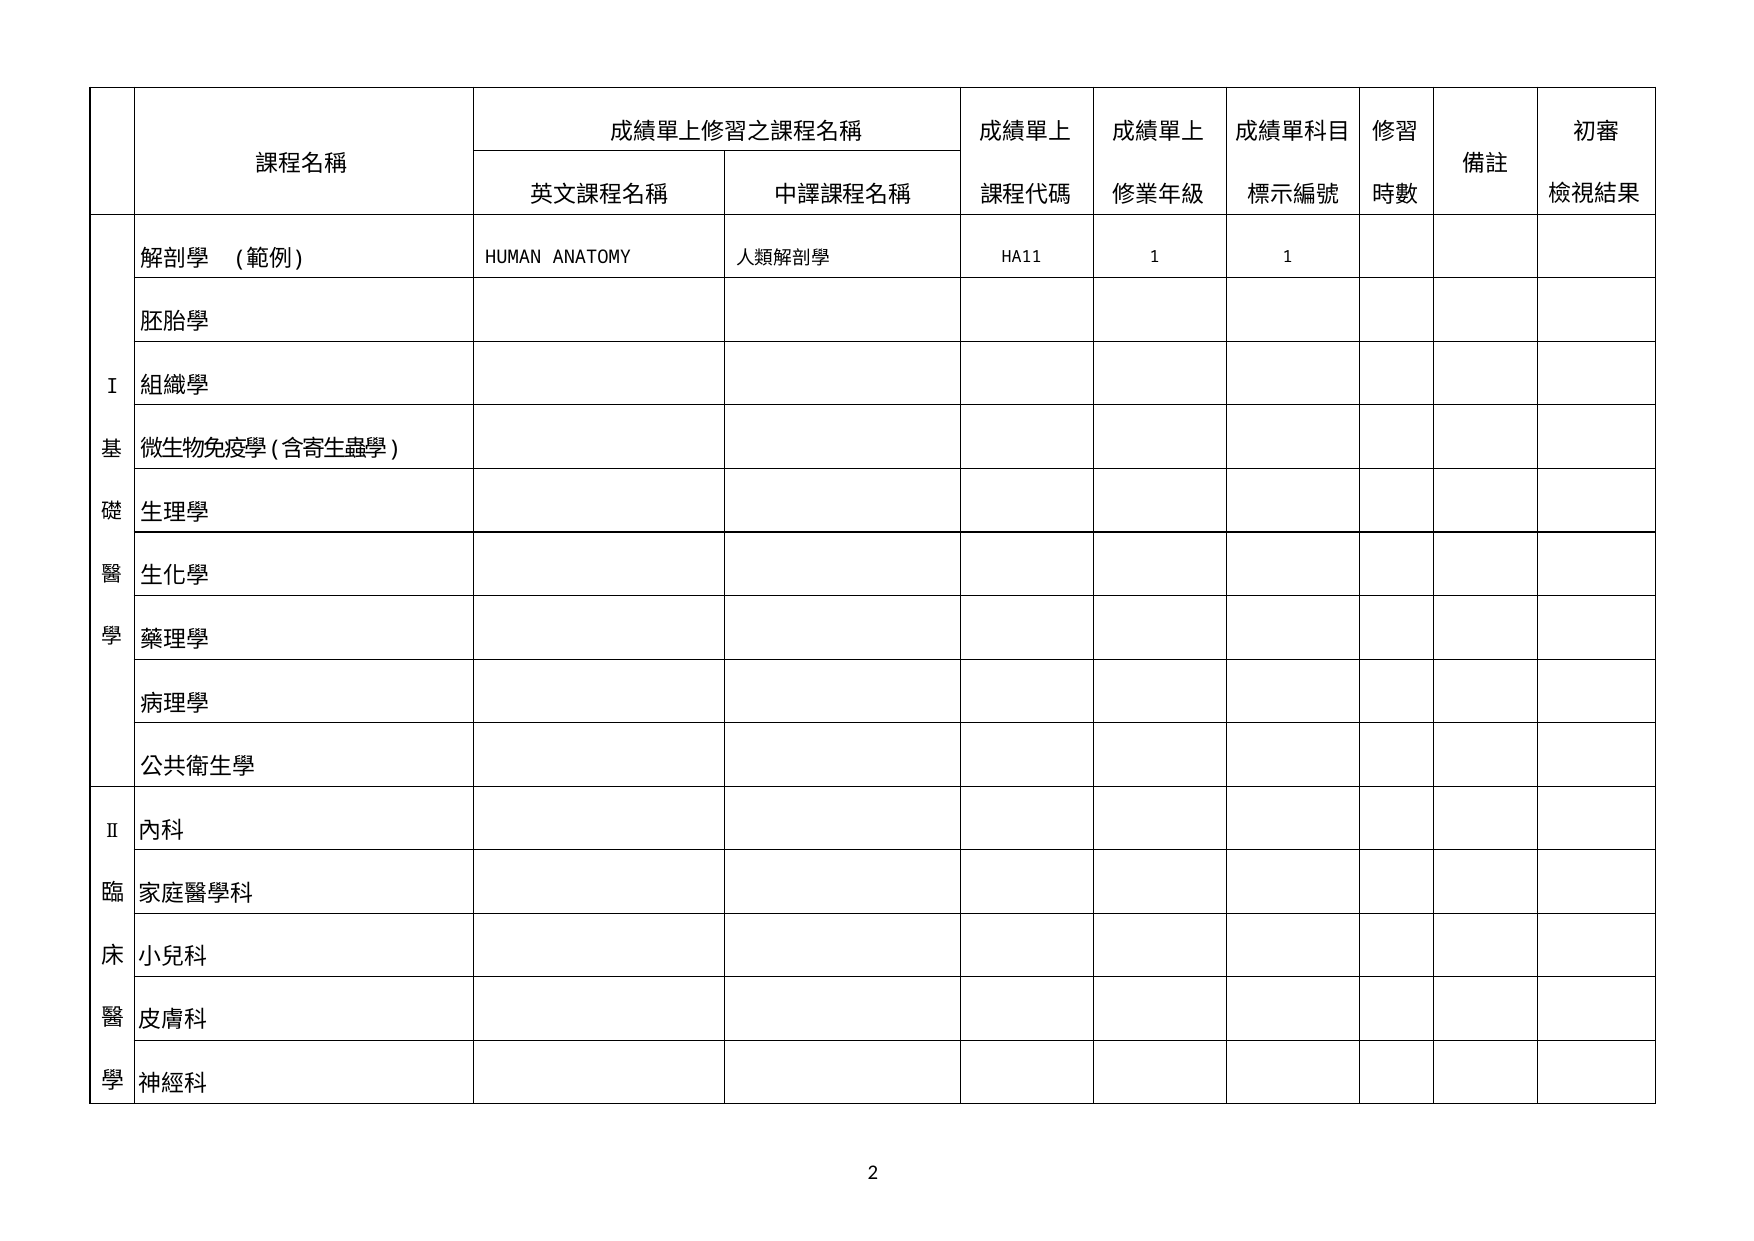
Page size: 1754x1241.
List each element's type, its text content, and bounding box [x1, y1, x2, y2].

table_cell 組織學 [135, 342, 473, 404]
table_cell [1538, 533, 1655, 595]
table_header 成績單科目標示編號 [1227, 88, 1359, 214]
table_cell [1360, 723, 1433, 786]
table_header 課程名稱 [135, 88, 473, 214]
table_cell [1434, 596, 1537, 658]
table_cell [1094, 660, 1226, 722]
table_cell [1434, 787, 1537, 849]
table_cell [1434, 914, 1537, 976]
table_cell [1227, 977, 1359, 1040]
table_cell Ⅱ臨床醫學 [91, 787, 134, 1103]
table_cell [1434, 660, 1537, 722]
table_cell [474, 850, 724, 913]
table_cell [1360, 850, 1433, 913]
table_cell [961, 533, 1093, 595]
table_cell [474, 342, 724, 404]
table_cell [961, 660, 1093, 722]
table_cell [961, 342, 1093, 404]
table_cell [1094, 342, 1226, 404]
table_cell [961, 278, 1093, 341]
table_cell [1434, 977, 1537, 1040]
table_cell [1360, 596, 1433, 658]
table_cell 內科 [135, 787, 473, 849]
table_cell [961, 1041, 1093, 1103]
table_cell 生化學 [135, 533, 473, 595]
table_cell 微生物免疫學(含寄生蟲學) [135, 405, 473, 468]
table_cell [1360, 215, 1433, 277]
table_cell [1094, 278, 1226, 341]
table_cell [1538, 914, 1655, 976]
table_cell [1227, 850, 1359, 913]
table_cell [474, 278, 724, 341]
table_cell [1538, 977, 1655, 1040]
table_cell [1434, 215, 1537, 277]
table_header 成績單上修習之課程名稱 [474, 88, 960, 150]
table_cell [1227, 469, 1359, 531]
table_cell [1094, 914, 1226, 976]
table_cell HUMAN ANATOMY [474, 215, 724, 277]
table_cell [1538, 723, 1655, 786]
table_cell [1094, 405, 1226, 468]
table_cell [1434, 723, 1537, 786]
table_cell [725, 660, 960, 722]
table_cell [725, 533, 960, 595]
table_cell [1360, 342, 1433, 404]
table_cell [1538, 278, 1655, 341]
table_cell [1094, 469, 1226, 531]
table_cell [725, 787, 960, 849]
table_cell [474, 914, 724, 976]
table_cell [725, 342, 960, 404]
table_cell [1094, 596, 1226, 658]
table_cell [1360, 533, 1433, 595]
table_cell [1227, 660, 1359, 722]
table_cell [1538, 469, 1655, 531]
table_cell [1227, 787, 1359, 849]
table_cell [1360, 787, 1433, 849]
table_cell 病理學 [135, 660, 473, 722]
table_cell [1360, 405, 1433, 468]
table_cell [1227, 533, 1359, 595]
table_cell [474, 469, 724, 531]
table_header [91, 88, 134, 214]
table_cell [1434, 1041, 1537, 1103]
table_cell [1360, 660, 1433, 722]
table_cell [1094, 850, 1226, 913]
table_header 修習時數 [1360, 88, 1433, 214]
table_cell [1094, 723, 1226, 786]
table_cell [1538, 405, 1655, 468]
table_cell [1538, 596, 1655, 658]
table_cell [1360, 469, 1433, 531]
table_cell [1360, 278, 1433, 341]
table_cell [1094, 533, 1226, 595]
table_cell [1094, 977, 1226, 1040]
table_header 備註 [1434, 88, 1537, 214]
table_cell [725, 850, 960, 913]
table_cell [725, 977, 960, 1040]
table_cell [1227, 914, 1359, 976]
table_cell 藥理學 [135, 596, 473, 658]
table_cell 家庭醫學科 [135, 850, 473, 913]
table_cell [961, 405, 1093, 468]
table_header 成績單上課程代碼 [961, 88, 1093, 214]
table_header 成績單上修業年級 [1094, 88, 1226, 214]
table_cell [961, 469, 1093, 531]
table_cell [1227, 1041, 1359, 1103]
table_cell [1094, 787, 1226, 849]
table_cell [961, 596, 1093, 658]
table_cell 解剖學 (範例) [135, 215, 473, 277]
table_cell [1434, 278, 1537, 341]
table_cell [474, 405, 724, 468]
table_cell [1360, 977, 1433, 1040]
table_cell 1 [1094, 215, 1226, 277]
table_cell 中譯課程名稱 [725, 151, 960, 214]
table_cell [1227, 342, 1359, 404]
table_cell 人類解剖學 [725, 215, 960, 277]
table_cell [1227, 723, 1359, 786]
table_cell 英文課程名稱 [474, 151, 724, 214]
table_cell 神經科 [135, 1041, 473, 1103]
table_cell [1538, 787, 1655, 849]
table_cell [1227, 278, 1359, 341]
table_cell [725, 405, 960, 468]
table_cell 公共衛生學 [135, 723, 473, 786]
table_cell [1434, 850, 1537, 913]
table_cell [1538, 850, 1655, 913]
table_cell [474, 723, 724, 786]
table_cell [1360, 914, 1433, 976]
table_cell [1538, 342, 1655, 404]
table_cell [961, 850, 1093, 913]
table_cell [725, 278, 960, 341]
table_cell [1434, 405, 1537, 468]
table_cell [474, 977, 724, 1040]
table_cell [474, 660, 724, 722]
table_cell 1 [1227, 215, 1359, 277]
table_cell [961, 914, 1093, 976]
table_cell 皮膚科 [135, 977, 473, 1040]
table_cell [725, 723, 960, 786]
table_cell [474, 533, 724, 595]
table_cell [1094, 1041, 1226, 1103]
table_cell I基礎醫學 [91, 215, 134, 786]
table_cell [961, 723, 1093, 786]
table_cell [1538, 1041, 1655, 1103]
table_cell [1227, 405, 1359, 468]
table_cell 生理學 [135, 469, 473, 531]
table_cell [1434, 469, 1537, 531]
table_cell [725, 1041, 960, 1103]
table_cell [961, 787, 1093, 849]
table_cell 小兒科 [135, 914, 473, 976]
table_cell [725, 596, 960, 658]
table_cell [961, 977, 1093, 1040]
table_cell [474, 596, 724, 658]
table_cell [1434, 533, 1537, 595]
table_cell [725, 914, 960, 976]
table_cell [1538, 660, 1655, 722]
table_cell [1434, 342, 1537, 404]
table_cell [1538, 215, 1655, 277]
table_cell [725, 469, 960, 531]
table_cell [474, 787, 724, 849]
table_cell [1227, 596, 1359, 658]
table_cell [1360, 1041, 1433, 1103]
table_cell HA11 [961, 215, 1093, 277]
table_cell [474, 1041, 724, 1103]
table_header 初審 檢視結果 [1538, 88, 1655, 214]
table_cell 胚胎學 [135, 278, 473, 341]
